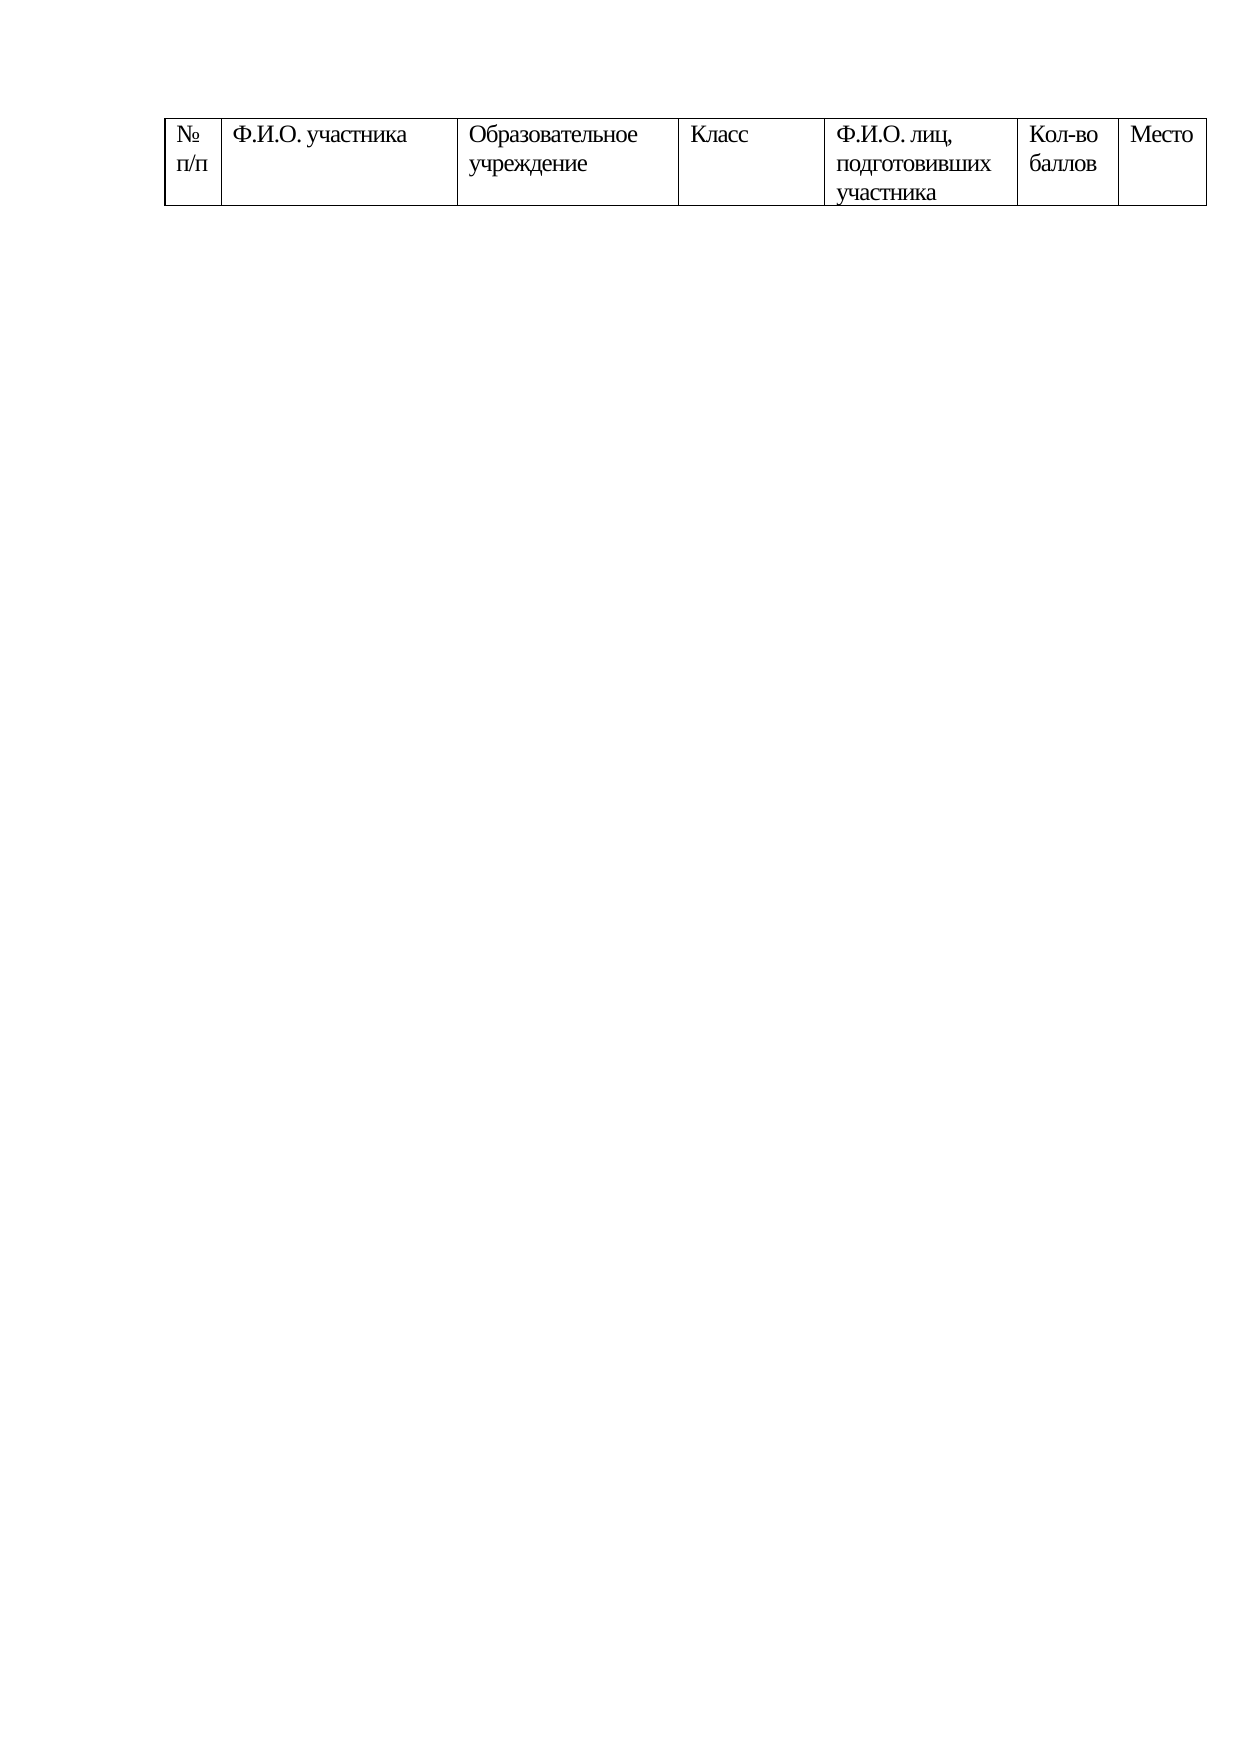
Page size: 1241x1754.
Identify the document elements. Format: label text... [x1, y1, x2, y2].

table_header Ф.И.О. участника [222, 119, 457, 205]
table_header Ф.И.О. лиц, подготовивших участника [825, 119, 1017, 205]
table_header Кол-во баллов [1018, 119, 1118, 205]
table_header Образовательное учреждение [458, 119, 678, 205]
table_header Класс [679, 119, 824, 205]
table_header №п/п [166, 119, 221, 205]
table_header Место [1119, 119, 1206, 205]
